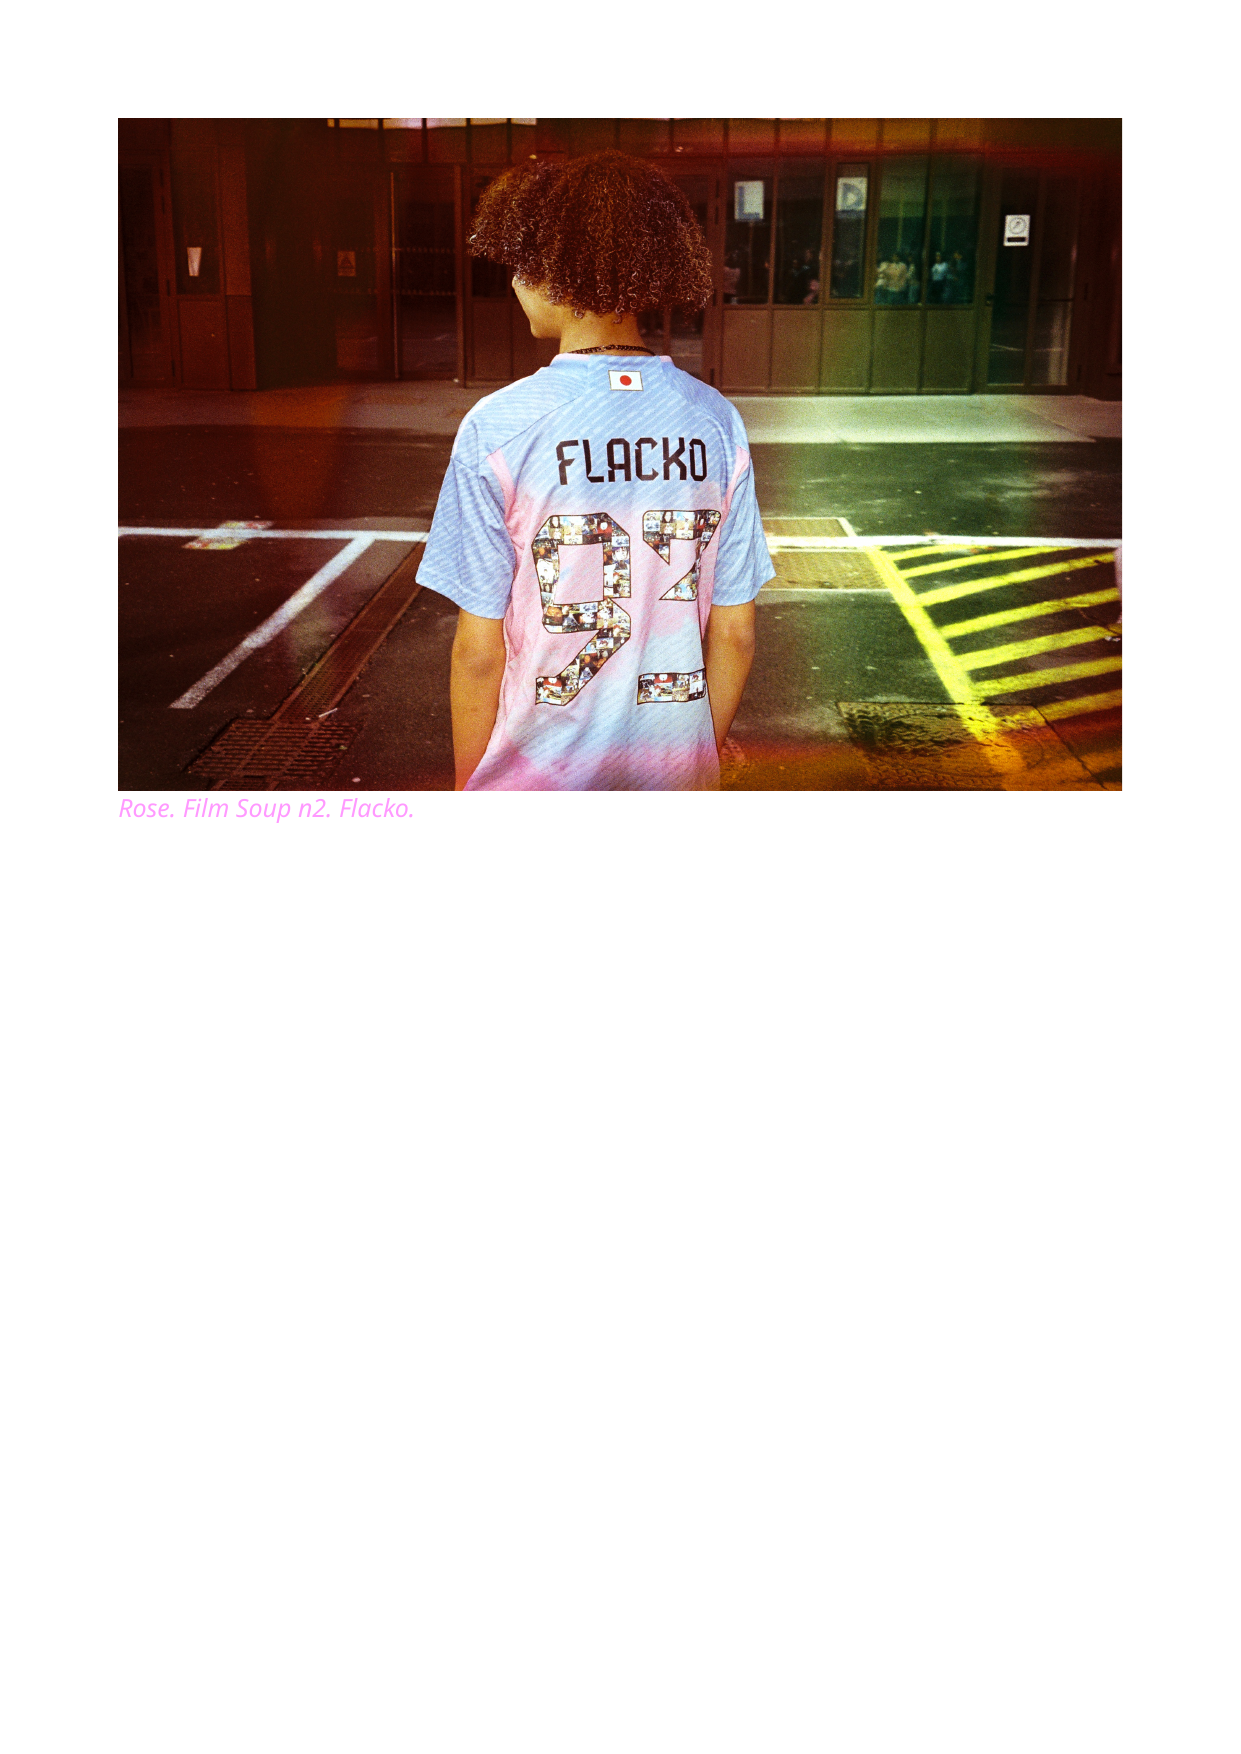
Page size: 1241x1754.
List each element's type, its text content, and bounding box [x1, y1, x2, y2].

text Rose. Film Soup n2. Flacko. [118, 791, 1122, 1501]
